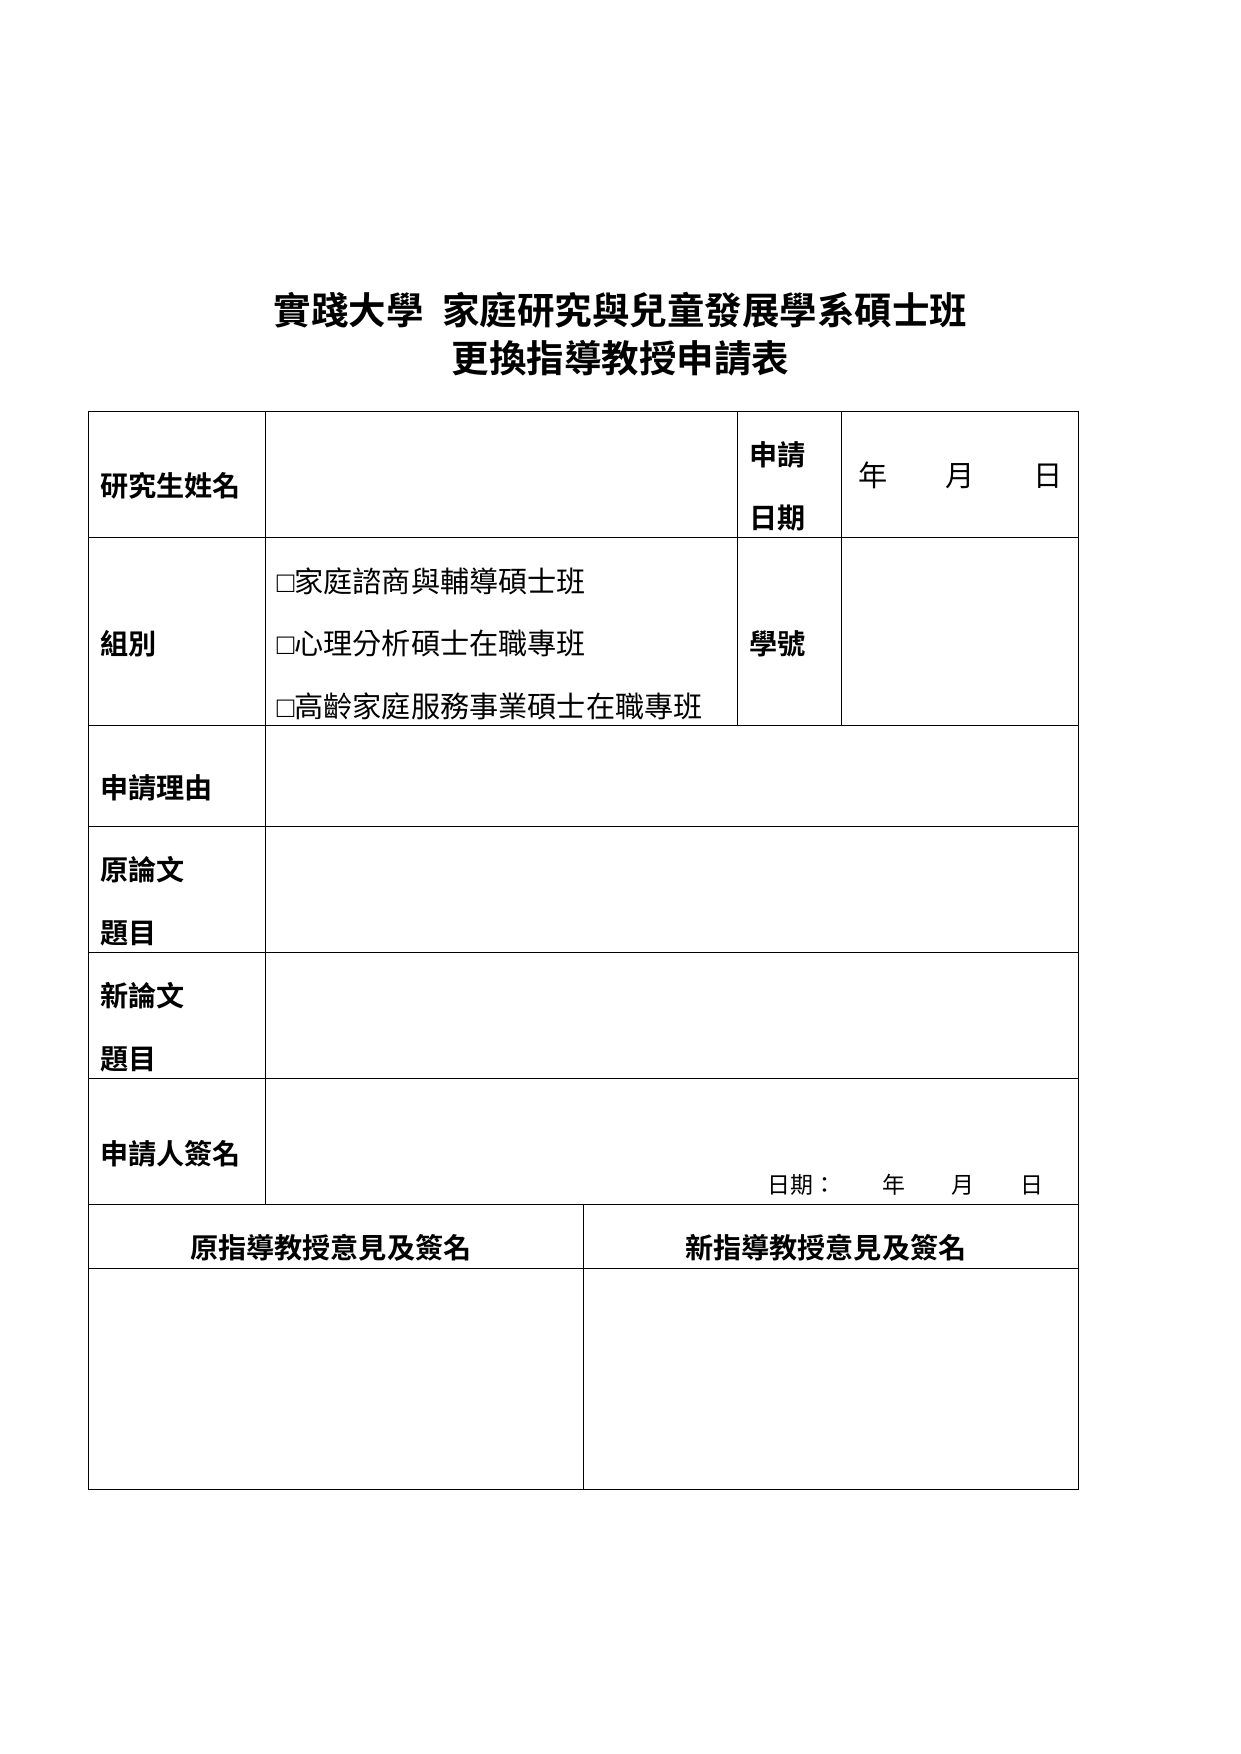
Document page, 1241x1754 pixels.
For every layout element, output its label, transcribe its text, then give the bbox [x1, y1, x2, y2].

table_cell [266, 726, 1078, 826]
table_cell 申請理由 [89, 726, 265, 826]
table_cell 學號 [738, 538, 841, 725]
text 實踐大學 家庭研究與兒童發展學系碩士班 [89, 267, 1152, 329]
table_cell [266, 953, 1078, 1078]
text 更換指導教授申請表 [89, 329, 1152, 383]
table_header 研究生姓名 [89, 412, 265, 537]
table_cell 組別 [89, 538, 265, 725]
table_cell [266, 827, 1078, 952]
table_cell 日期： 年 月 日 [266, 1079, 1078, 1204]
table_cell [842, 538, 1078, 725]
table_cell □家庭諮商與輔導碩士班 □心理分析碩士在職專班 □高齡家庭服務事業碩士在職專班 [266, 538, 737, 725]
table_cell [584, 1269, 1078, 1489]
table_cell 新論文 題目 [89, 953, 265, 1078]
table_header 年 月 日 [842, 412, 1078, 537]
table_cell 申請人簽名 [89, 1079, 265, 1204]
table_cell 原論文 題目 [89, 827, 265, 952]
table_cell 新指導教授意見及簽名 [584, 1205, 1078, 1268]
table_cell 原指導教授意見及簽名 [89, 1205, 583, 1268]
table_cell [89, 1269, 583, 1489]
table_header 申請 日期 [738, 412, 841, 537]
table_header [266, 412, 737, 537]
